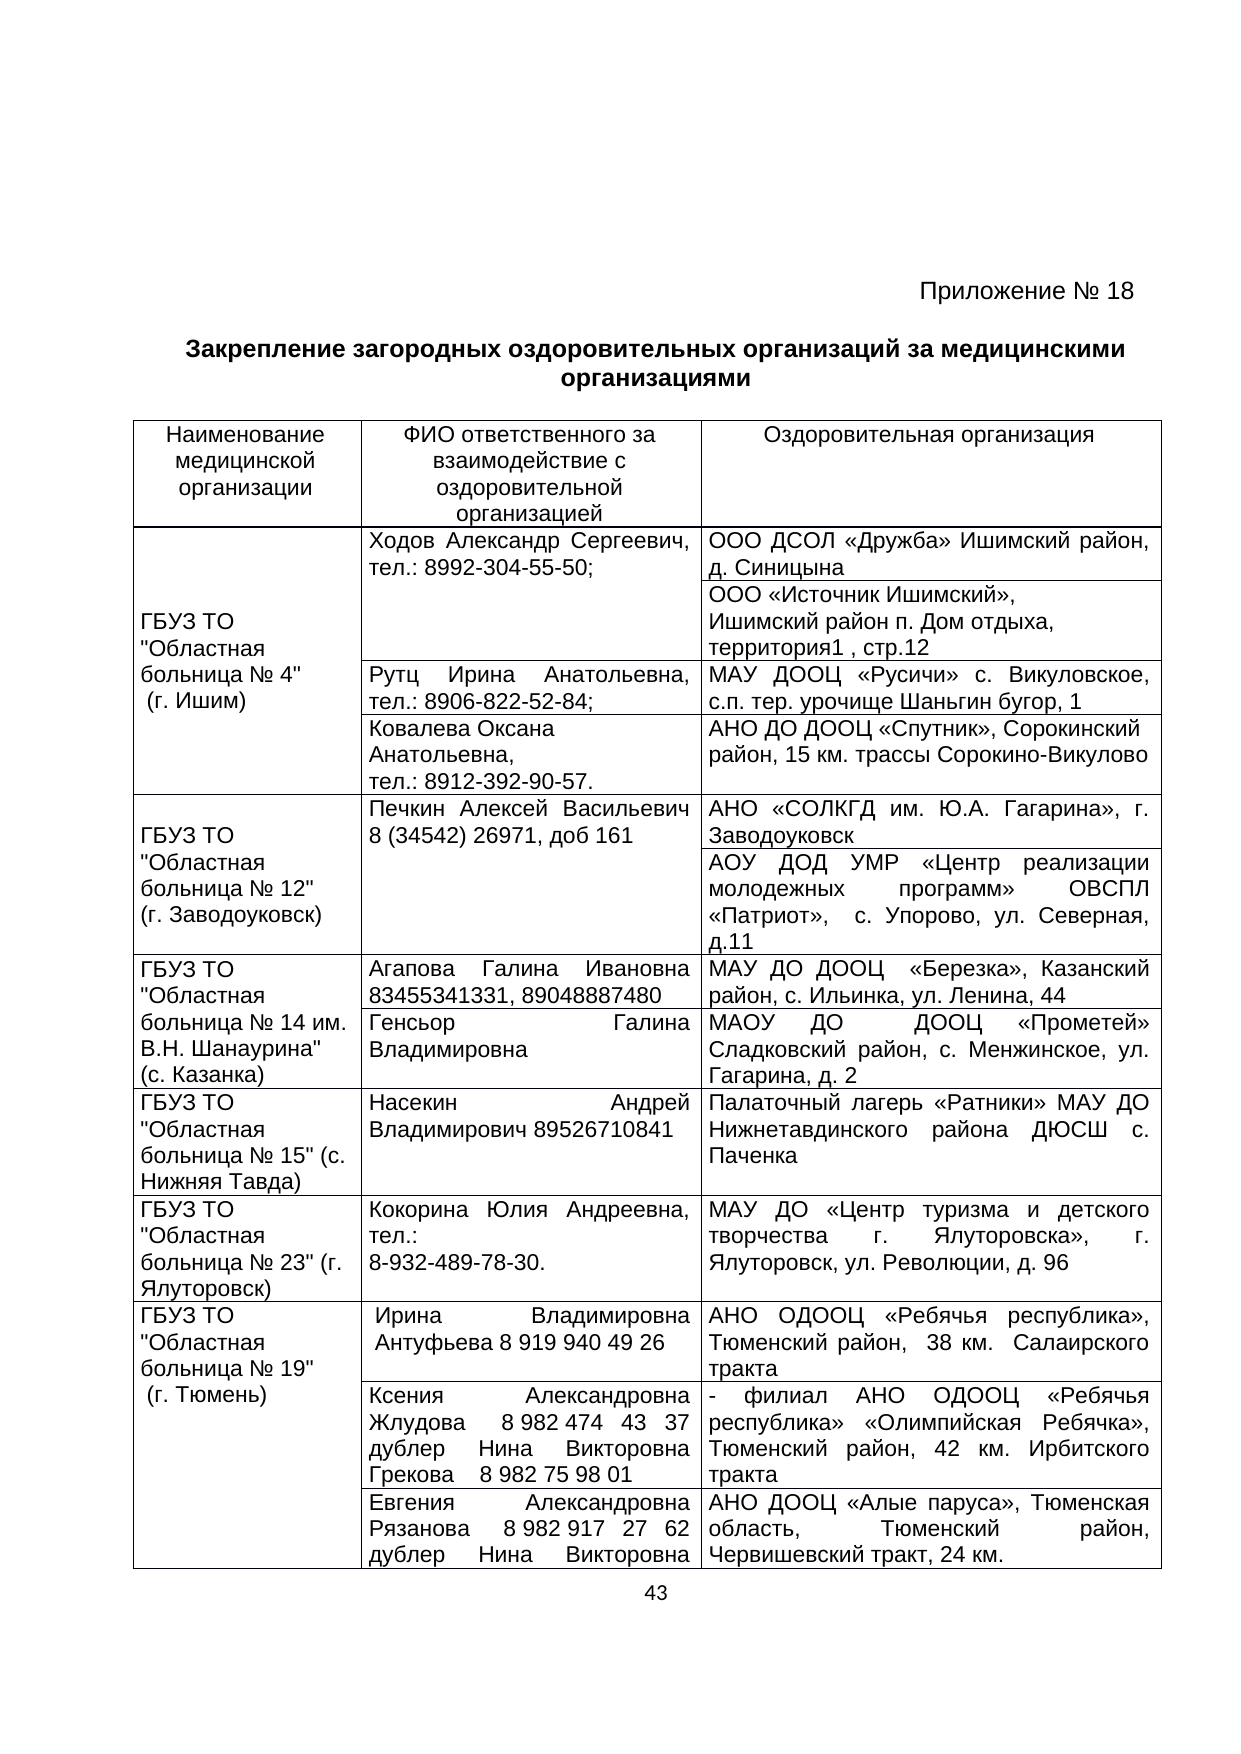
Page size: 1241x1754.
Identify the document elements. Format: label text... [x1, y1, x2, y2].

table_cell ООО ДСОЛ «Дружба» Ишимский район, д. Синицына [702, 528, 1161, 580]
table_cell Ксения Александровна Жлудова 8 982 474 43 37 дублер Нина Викторовна Грекова 8 982 75 98 01 [362, 1382, 701, 1488]
table_cell ГБУЗ ТО "Областная больница № 15" (с. Нижняя Тавда) [134, 1089, 361, 1195]
table_cell Ходов Александр Сергеевич, тел.: 8992-304-55-50; [362, 528, 701, 660]
table_cell Печкин Алексей Васильевич 8 (34542) 26971, доб 161 [362, 795, 701, 954]
table_cell Ирина Владимировна Антуфьева 8 919 940 49 26 [362, 1302, 701, 1381]
table_cell Кокорина Юлия Андреевна, тел.: 8-932-489-78-30. [362, 1196, 701, 1301]
table_cell МАУ ДО «Центр туризма и детского творчества г. Ялуторовска», г. Ялуторовск, ул. Революции, д. 96 [702, 1196, 1161, 1301]
table_cell Агапова Галина Ивановна 83455341331, 89048887480 [362, 955, 701, 1008]
table_cell АОУ ДОД УМР «Центр реализации молодежных программ» ОВСПЛ «Патриот», с. Упорово, ул. Северная, д.11 [702, 849, 1161, 954]
table_cell ГБУЗ ТО "Областная больница № 23" (г. Ялуторовск) [134, 1196, 361, 1301]
table_cell АНО ДООЦ «Алые паруса», Тюменская область, Тюменский район, Червишевский тракт, 24 км. [702, 1489, 1161, 1568]
table_header Наименование медицинской организации [134, 421, 361, 526]
table_cell ГБУЗ ТО "Областная больница № 12" (г. Заводоуковск) [134, 795, 361, 954]
table_cell АНО ОДООЦ «Ребячья республика», Тюменский район, 38 км. Салаирского тракта [702, 1302, 1161, 1381]
text Приложение № 18 [177, 276, 1134, 305]
table_header Оздоровительная организация [702, 421, 1161, 526]
table_cell ГБУЗ ТО "Областная больница № 4" (г. Ишим) [134, 528, 361, 794]
table_cell МАУ ДО ДООЦ «Березка», Казанский район, с. Ильинка, ул. Ленина, 44 [702, 955, 1161, 1008]
table_header ФИО ответственного за взаимодействие с оздоровительной организацией [362, 421, 701, 526]
table_cell МАУ ДООЦ «Русичи» с. Викуловское, с.п. тер. урочище Шаньгин бугор, 1 [702, 661, 1161, 714]
table_cell Ковалева Оксана Анатольевна, тел.: 8912-392-90-57. [362, 715, 701, 794]
table_cell Палаточный лагерь «Ратники» МАУ ДО Нижнетавдинского района ДЮСШ с. Паченка [702, 1089, 1161, 1195]
table_cell Евгения Александровна Рязанова 8 982 917 27 62 дублер Нина Викторовна [362, 1489, 701, 1568]
table_cell Насекин Андрей Владимирович 89526710841 [362, 1089, 701, 1195]
text Закрепление загородных оздоровительных организаций за медицинскими организациями [177, 334, 1134, 391]
table_cell АНО «СОЛКГД им. Ю.А. Гагарина», г. Заводоуковск [702, 795, 1161, 848]
table_cell - филиал АНО ОДООЦ «Ребячья республика» «Олимпийская Ребячка», Тюменский район, 42 км. Ирбитского тракта [702, 1382, 1161, 1488]
table_cell ГБУЗ ТО "Областная больница № 19" (г. Тюмень) [134, 1302, 361, 1568]
table_cell МАОУ ДО ДООЦ «Прометей» Сладковский район, с. Менжинское, ул. Гагарина, д. 2 [702, 1009, 1161, 1088]
table_cell Генсьор Галина Владимировна [362, 1009, 701, 1088]
table_cell АНО ДО ДООЦ «Спутник», Сорокинский район, 15 км. трассы Сорокино-Викулово [702, 715, 1161, 794]
table_cell ООО «Источник Ишимский», Ишимский район п. Дом отдыха, территория1 , стр.12 [702, 581, 1161, 660]
table_cell ГБУЗ ТО "Областная больница № 14 им. В.Н. Шанаурина" (с. Казанка) [134, 955, 361, 1088]
